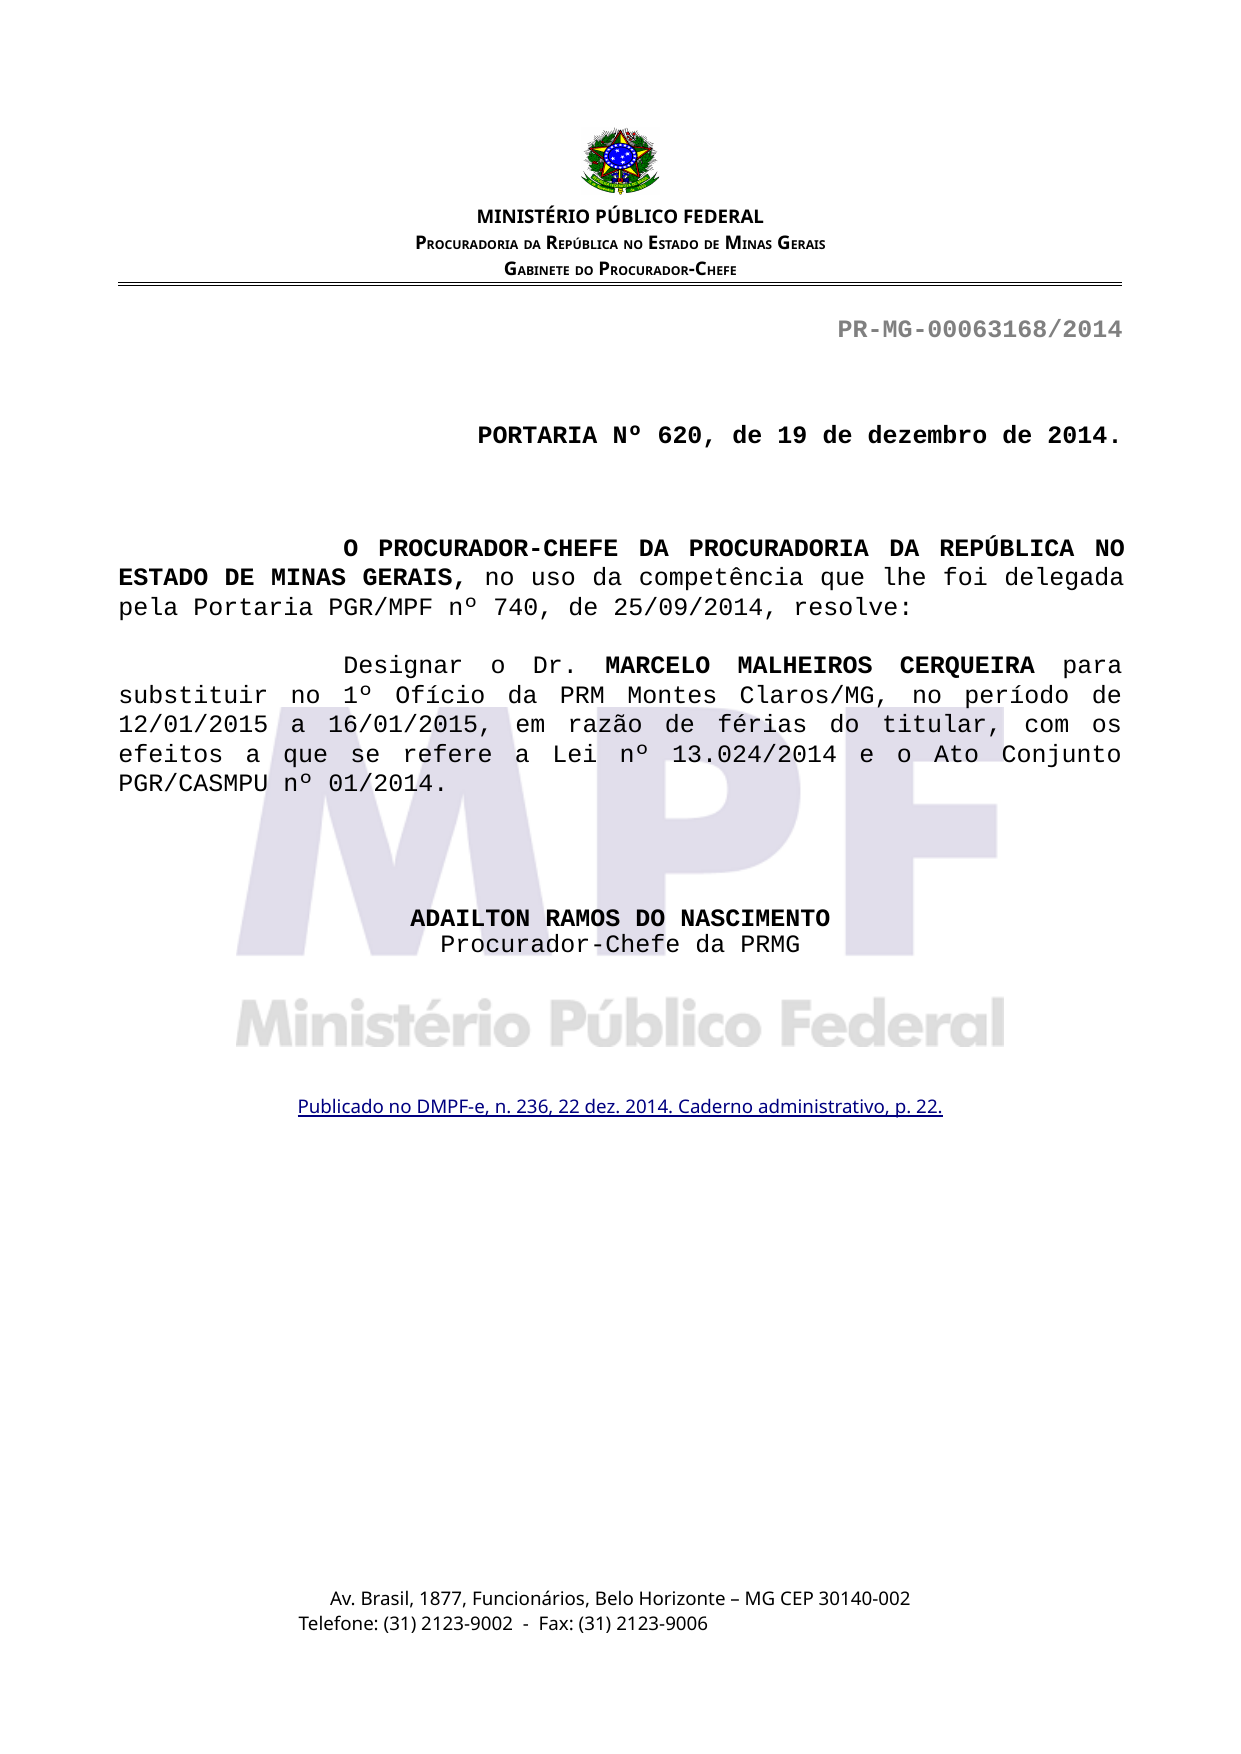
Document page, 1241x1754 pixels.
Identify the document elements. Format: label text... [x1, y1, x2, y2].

picture [236, 798, 1004, 907]
subtitle ADAILTON RAMOS DO NASCIMENTO [118, 907, 1122, 932]
text Procurador-Chefe da PRMG [118, 932, 1122, 960]
text O PROCURADOR-CHEFE DA PROCURADORIA DA REPÚBLICA NO ESTADO DE MINAS GERAIS, no uso da competência que lhe foi delegada pela Portaria PGR/MPF nº 740, de 25/09/2014, resolve: [118, 532, 1125, 621]
picture [581, 127, 660, 195]
text PR-MG-00063168/2014 [118, 314, 1122, 345]
picture [236, 960, 1004, 1047]
text PORTARIA Nº 620, de 19 de dezembro de 2014. [118, 423, 1122, 448]
text Publicado no DMPF-e, n. 236, 22 dez. 2014. Caderno administrativo, p. 22. [118, 1093, 1122, 1119]
text Designar o Dr. Marcelo Malheiros Cerqueira para substituir no 1º Ofício da PRM Montes Claros/MG, no período de 12/01/2015 a 16/01/2015, em razão de férias do titular, com os efeitos a que se refere a Lei nº 13.024/2014 e o Ato Conjunto PGR/CASMPU nº 01/2014. [118, 650, 1122, 798]
